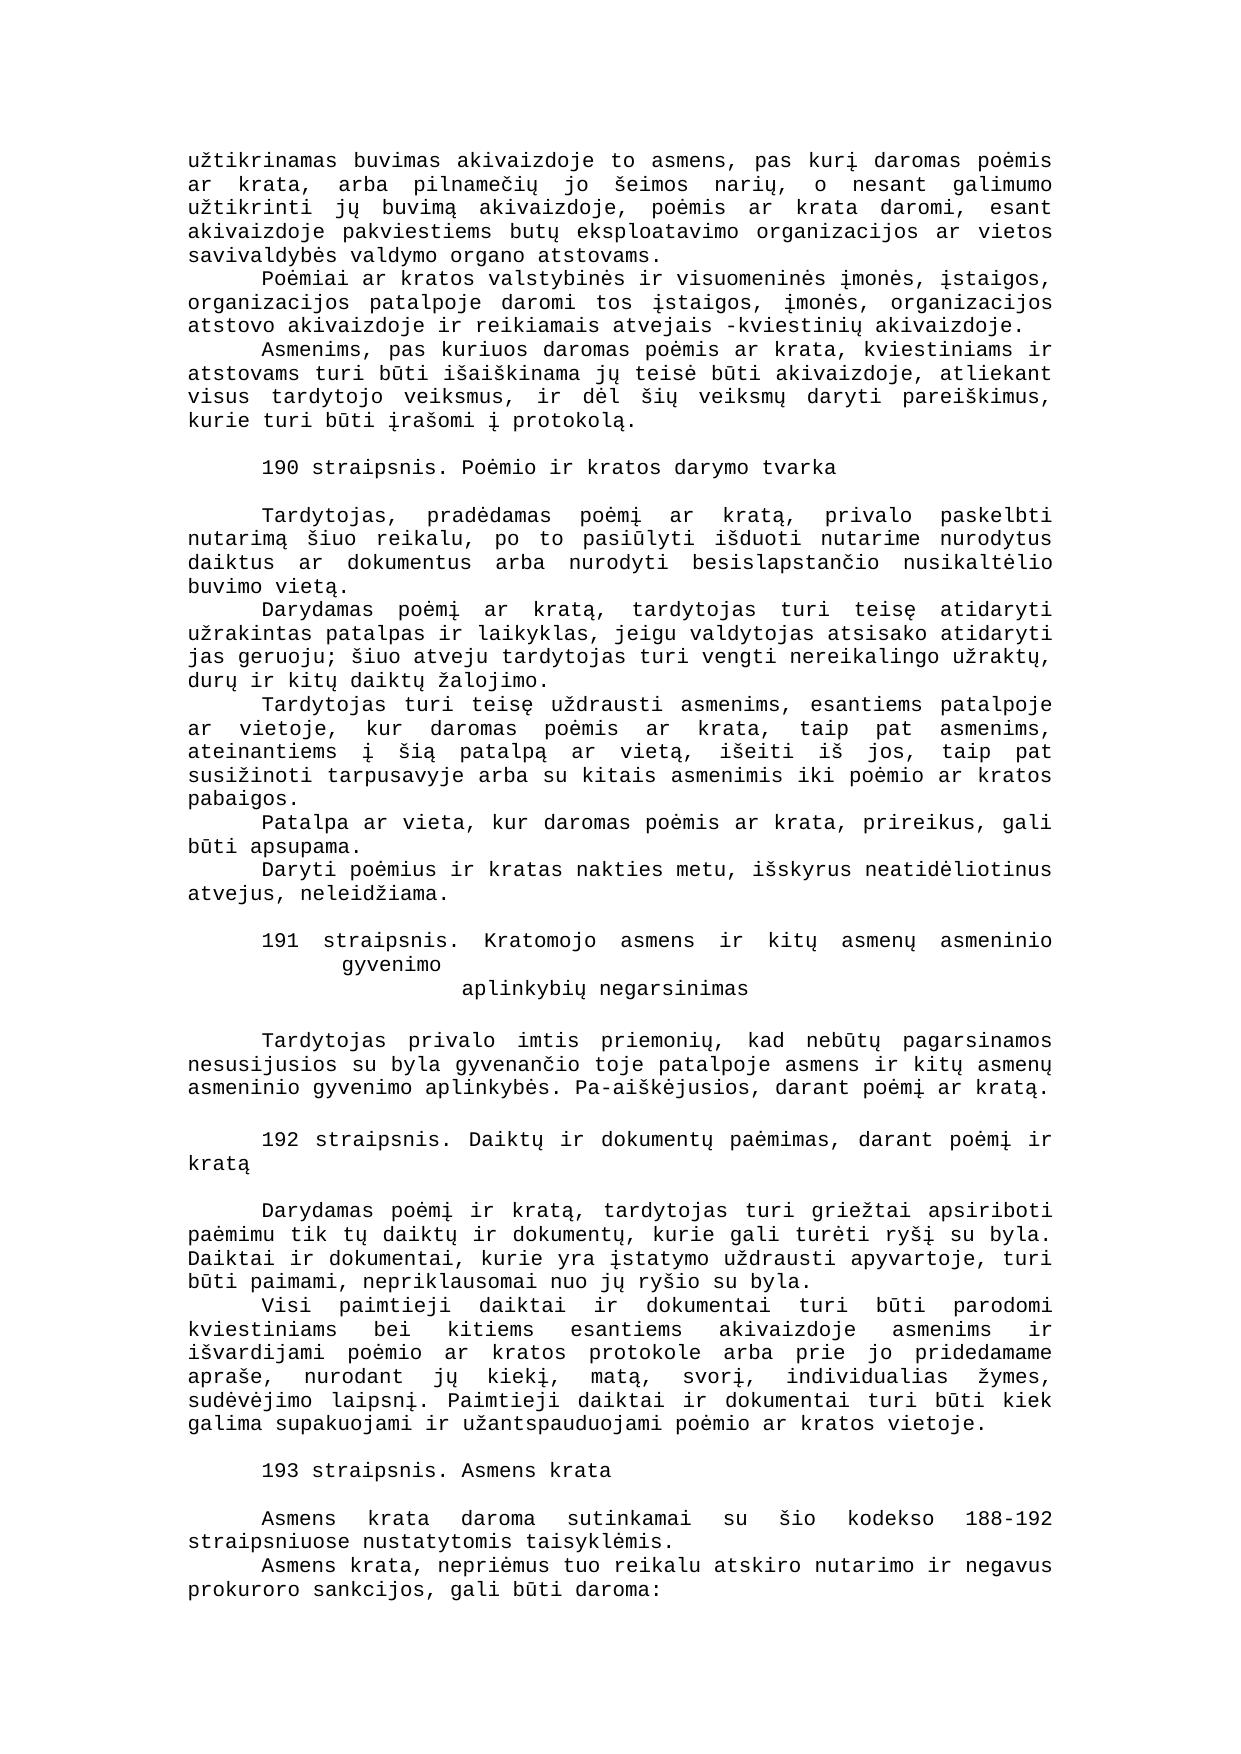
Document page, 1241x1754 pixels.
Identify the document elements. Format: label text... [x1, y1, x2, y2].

text Poėmiai ar kratos valstybinės ir visuomeninės įmonės, įstaigos, organizacijos patalpoje daromi tos įstaigos, įmonės, organizacijos atstovo akivaizdoje ir reikiamais atvejais -kviestinių akivaizdoje. [187, 268, 1053, 339]
text Asmens krata, nepriėmus tuo reikalu atskiro nutarimo ir negavus prokuroro sankcijos, gali būti daroma: [187, 1555, 1053, 1602]
text Asmens krata daroma sutinkamai su šio kodekso 188-192 straipsniuose nustatytomis taisyklėmis. [187, 1508, 1053, 1555]
text Tardytojas, pradėdamas poėmį ar kratą, privalo paskelbti nutarimą šiuo reikalu, po to pasiūlyti išduoti nutarime nurodytus daiktus ar dokumentus arba nurodyti besislapstančio nusikaltėlio buvimo vietą. [187, 505, 1053, 599]
text 192 straipsnis. Daiktų ir dokumentų paėmimas, darant poėmį ir kratą [187, 1129, 1053, 1177]
text 191 straipsnis. Kratomojo asmens ir kitų asmenų asmeninio gyvenimo [261, 930, 1053, 978]
text Visi paimtieji daiktai ir dokumentai turi būti parodomi kviestiniams bei kitiems esantiems akivaizdoje asmenims ir išvardijami poėmio ar kratos protokole arba prie jo pridedamame apraše, nurodant jų kiekį, matą, svorį, individualias žymes, sudėvėjimo laipsnį. Paimtieji daiktai ir dokumentai turi būti kiek galima supakuojami ir užantspauduojami poėmio ar kratos vietoje. [187, 1295, 1053, 1437]
text Daryti poėmius ir kratas nakties metu, išskyrus neatidėliotinus atvejus, neleidžiama. [187, 859, 1053, 907]
text Darydamas poėmį ir kratą, tardytojas turi griežtai apsiriboti paėmimu tik tų daiktų ir dokumentų, kurie gali turėti ryšį su byla. Daiktai ir dokumentai, kurie yra įstatymo uždrausti apyvartoje, turi būti paimami, nepriklausomai nuo jų ryšio su byla. [187, 1200, 1053, 1295]
text Darydamas poėmį ar kratą, tardytojas turi teisę atidaryti užrakintas patalpas ir laikyklas, jeigu valdytojas atsisako atidaryti jas geruoju; šiuo atveju tardytojas turi vengti nereikalingo užraktų, durų ir kitų daiktų žalojimo. [187, 599, 1053, 694]
text Asmenims, pas kuriuos daromas poėmis ar krata, kviestiniams ir atstovams turi būti išaiškinama jų teisė būti akivaizdoje, atliekant visus tardytojo veiksmus, ir dėl šių veiksmų daryti pareiškimus, kurie turi būti įrašomi į protokolą. [187, 339, 1053, 434]
text 193 straipsnis. Asmens krata [187, 1461, 1053, 1484]
text Patalpa ar vieta, kur daromas poėmis ar krata, prireikus, gali būti apsupama. [187, 812, 1053, 859]
text užtikrinamas buvimas akivaizdoje to asmens, pas kurį daromas poėmis ar krata, arba pilnamečių jo šeimos narių, o nesant galimumo užtikrinti jų buvimą akivaizdoje, poėmis ar krata daromi, esant akivaizdoje pakviestiems butų eksploatavimo organizacijos ar vietos savivaldybės valdymo organo atstovams. [187, 150, 1053, 268]
text Tardytojas turi teisę uždrausti asmenims, esantiems patalpoje ar vietoje, kur daromas poėmis ar krata, taip pat asmenims, ateinantiems į šią patalpą ar vietą, išeiti iš jos, taip pat susižinoti tarpusavyje arba su kitais asmenimis iki poėmio ar kratos pabaigos. [187, 694, 1053, 812]
text aplinkybių negarsinimas [261, 978, 1053, 1001]
text 190 straipsnis. Poėmio ir kratos darymo tvarka [187, 457, 1053, 481]
text Tardytojas privalo imtis priemonių, kad nebūtų pagarsinamos nesusijusios su byla gyvenančio toje patalpoje asmens ir kitų asmenų asmeninio gyvenimo aplinkybės. Pa-aiškėjusios, darant poėmį ar kratą. [187, 1030, 1053, 1101]
